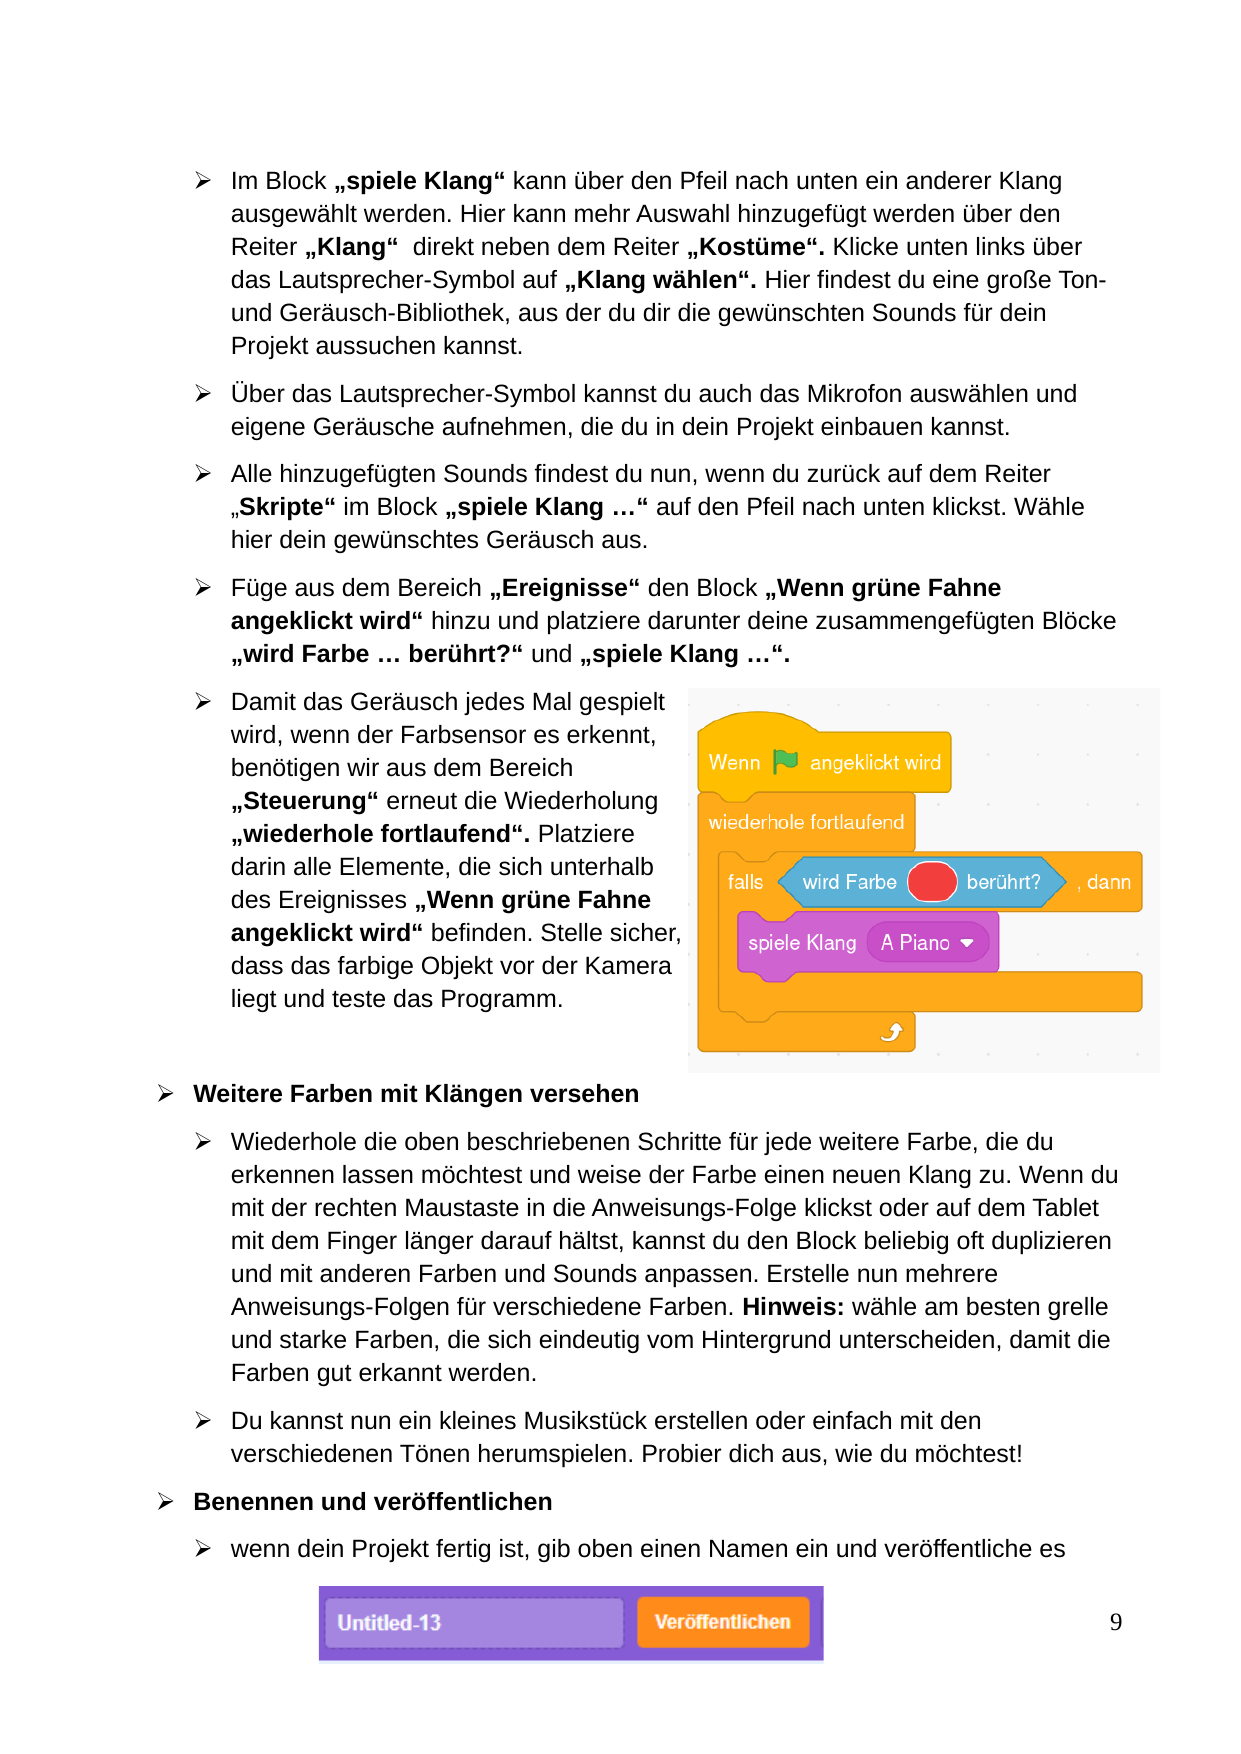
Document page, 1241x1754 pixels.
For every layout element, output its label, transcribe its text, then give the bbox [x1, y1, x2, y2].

list Wiederhole die oben beschriebenen Schritte für jede weitere Farbe, die du erkennen lassen möchtest und weise der Farbe einen neuen Klang zu. Wenn du mit der rechten Maustaste in die Anweisungs-Folge klickst oder auf dem Tablet mit dem Finger länger darauf hältst, kannst du den Block beliebig oft duplizieren und mit anderen Farben und Sounds anpassen. Erstelle nun mehrere Anweisungs-Folgen für verschiedene Farben. Hinweis: wähle am besten grelle und starke Farben, die sich eindeutig vom Hintergrund unterscheiden, damit die Farben gut erkannt werden. [193, 1127, 1122, 1387]
list Alle hinzugefügten Sounds findest du nun, wenn du zurück auf dem Reiter „Skripte“ im Block „spiele Klang …“ auf den Pfeil nach unten klickst. Wähle hier dein gewünschtes Geräusch aus. [193, 459, 1122, 554]
list wenn dein Projekt fertig ist, gib oben einen Namen ein und veröffentliche es [193, 1534, 1122, 1563]
list Benennen und veröffentlichen [156, 1487, 1122, 1515]
picture [318, 1586, 824, 1664]
list Weitere Farben mit Klängen versehen [156, 1079, 1122, 1108]
list Über das Lautsprecher-Symbol kannst du auch das Mikrofon auswählen und eigene Geräusche aufnehmen, die du in dein Projekt einbauen kannst. [193, 378, 1122, 440]
list Füge aus dem Bereich „Ereignisse“ den Block „Wenn grüne Fahne angeklickt wird“ hinzu und platziere darunter deine zusammengefügten Blöcke „wird Farbe … berührt?“ und „spiele Klang …“. [193, 573, 1122, 668]
picture [688, 688, 1161, 1073]
list Im Block „spiele Klang“ kann über den Pfeil nach unten ein anderer Klang ausgewählt werden. Hier kann mehr Auswahl hinzugefügt werden über den Reiter „Klang“ direkt neben dem Reiter „Kostüme“. Klicke unten links über das Lautsprecher-Symbol auf „Klang wählen“. Hier findest du eine große Ton- und Geräusch-Bibliothek, aus der du dir die gewünschten Sounds für dein Projekt aussuchen kannst. [193, 166, 1122, 360]
list Damit das Geräusch jedes Mal gespielt wird, wenn der Farbsensor es erkennt, benötigen wir aus dem Bereich „Steuerung“ erneut die Wiederholung „wiederhole fortlaufend“. Platziere darin alle Elemente, die sich unterhalb des Ereignisses „Wenn grüne Fahne angeklickt wird“ befinden. Stelle sicher, dass das farbige Objekt vor der Kamera liegt und teste das Programm. [193, 687, 1122, 1013]
list Du kannst nun ein kleines Musikstück erstellen oder einfach mit den verschiedenen Tönen herumspielen. Probier dich aus, wie du möchtest! [193, 1406, 1122, 1468]
